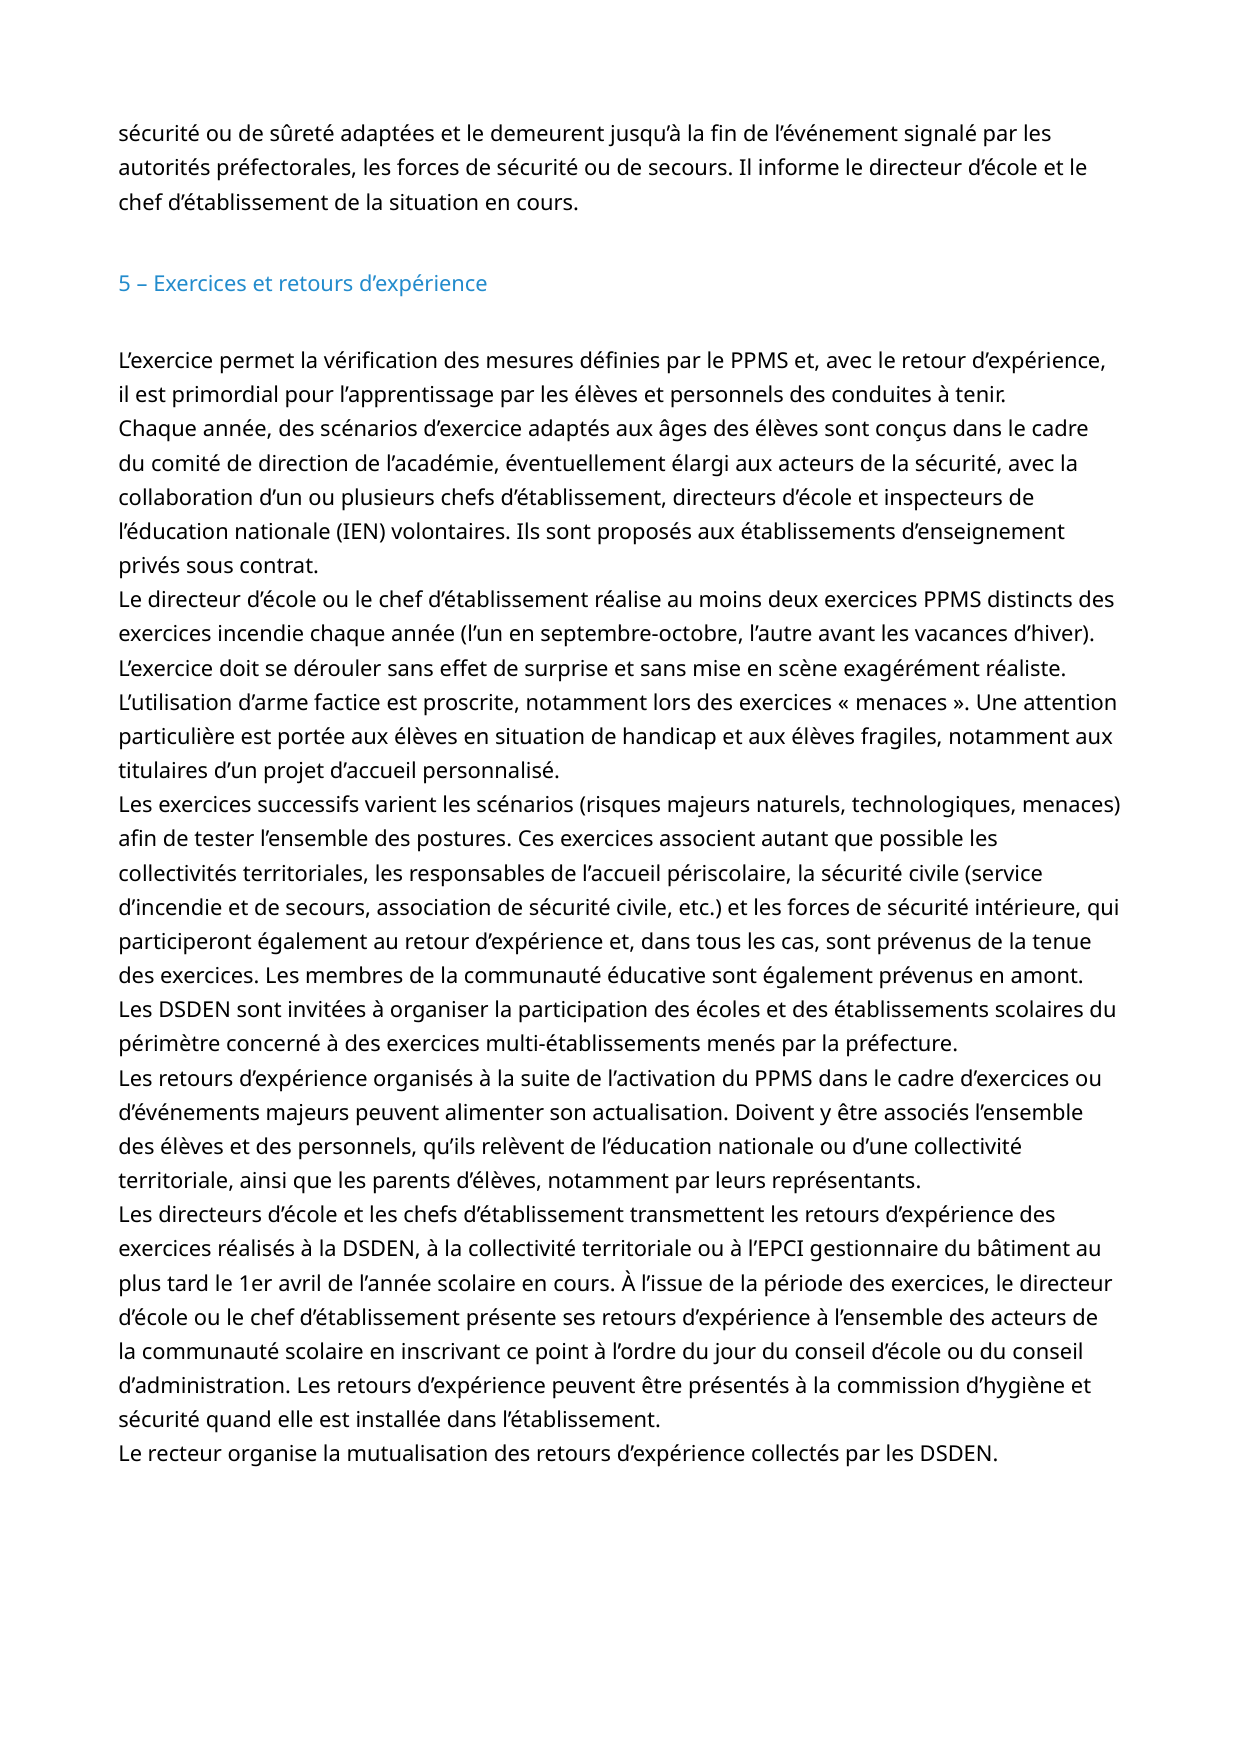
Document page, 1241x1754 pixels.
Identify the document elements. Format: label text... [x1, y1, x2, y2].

subtitle 5 – Exercices et retours d’expérience [118, 267, 1122, 297]
text L’exercice permet la vérification des mesures définies par le PPMS et, avec le retour d’expérience, il est primordial pour l’apprentissage par les élèves et personnels des conduites à tenir. [118, 345, 1122, 409]
text Le recteur organise la mutualisation des retours d’expérience collectés par les DSDEN. [118, 1438, 1122, 1468]
text Les exercices successifs varient les scénarios (risques majeurs naturels, technologiques, menaces) afin de tester l’ensemble des postures. Ces exercices associent autant que possible les collectivités territoriales, les responsables de l’accueil périscolaire, la sécurité civile (service d’incendie et de secours, association de sécurité civile, etc.) et les forces de sécurité intérieure, qui participeront également au retour d’expérience et, dans tous les cas, sont prévenus de la tenue des exercices. Les membres de la communauté éducative sont également prévenus en amont. [118, 789, 1122, 990]
text Les DSDEN sont invitées à organiser la participation des écoles et des établissements scolaires du périmètre concerné à des exercices multi-établissements menés par la préfecture. [118, 994, 1122, 1058]
text sécurité ou de sûreté adaptées et le demeurent jusqu’à la fin de l’événement signalé par les autorités préfectorales, les forces de sécurité ou de secours. Il informe le directeur d’école et le chef d’établissement de la situation en cours. [118, 118, 1122, 216]
text Chaque année, des scénarios d’exercice adaptés aux âges des élèves sont conçus dans le cadre du comité de direction de l’académie, éventuellement élargi aux acteurs de la sécurité, avec la collaboration d’un ou plusieurs chefs d’établissement, directeurs d’école et inspecteurs de l’éducation nationale (IEN) volontaires. Ils sont proposés aux établissements d’enseignement privés sous contrat. [118, 413, 1122, 580]
text L’exercice doit se dérouler sans effet de surprise et sans mise en scène exagérément réaliste. L’utilisation d’arme factice est proscrite, notamment lors des exercices « menaces ». Une attention particulière est portée aux élèves en situation de handicap et aux élèves fragiles, notamment aux titulaires d’un projet d’accueil personnalisé. [118, 652, 1122, 785]
text Le directeur d’école ou le chef d’établissement réalise au moins deux exercices PPMS distincts des exercices incendie chaque année (l’un en septembre-octobre, l’autre avant les vacances d’hiver). [118, 584, 1122, 648]
text Les retours d’expérience organisés à la suite de l’activation du PPMS dans le cadre d’exercices ou d’événements majeurs peuvent alimenter son actualisation. Doivent y être associés l’ensemble des élèves et des personnels, qu’ils relèvent de l’éducation nationale ou d’une collectivité territoriale, ainsi que les parents d’élèves, notamment par leurs représentants. [118, 1062, 1122, 1195]
text Les directeurs d’école et les chefs d’établissement transmettent les retours d’expérience des exercices réalisés à la DSDEN, à la collectivité territoriale ou à l’EPCI gestionnaire du bâtiment au plus tard le 1er avril de l’année scolaire en cours. À l’issue de la période des exercices, le directeur d’école ou le chef d’établissement présente ses retours d’expérience à l’ensemble des acteurs de la communauté scolaire en inscrivant ce point à l’ordre du jour du conseil d’école ou du conseil d’administration. Les retours d’expérience peuvent être présentés à la commission d’hygiène et sécurité quand elle est installée dans l’établissement. [118, 1199, 1122, 1434]
